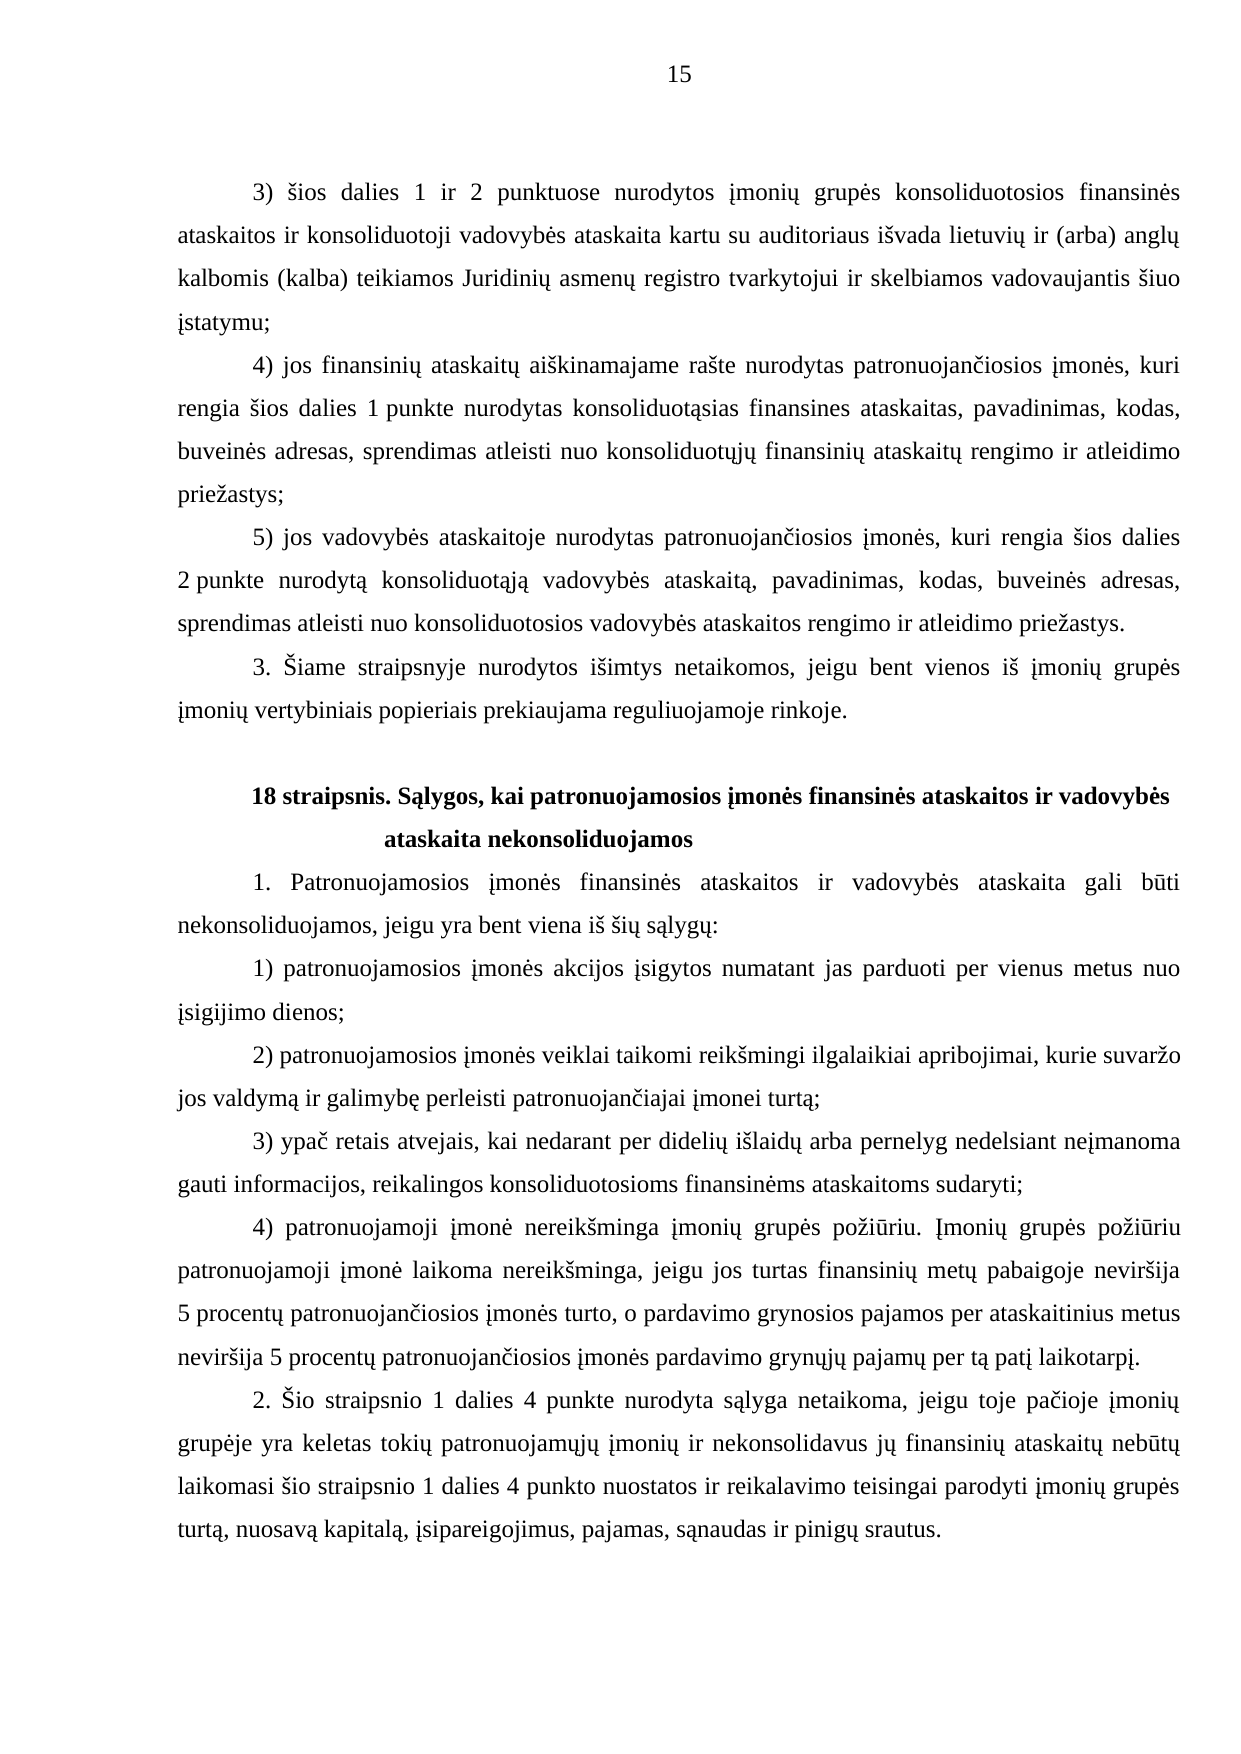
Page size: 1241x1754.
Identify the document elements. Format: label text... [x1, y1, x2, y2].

text 3) ypač retais atvejais, kai nedarant per didelių išlaidų arba pernelyg nedelsiant neįmanoma gauti informacijos, reikalingos konsoliduotosioms finansinėms ataskaitoms sudaryti; [177, 1126, 1181, 1198]
text 2. Šio straipsnio 1 dalies 4 punkte nurodyta sąlyga netaikoma, jeigu toje pačioje įmonių grupėje yra keletas tokių patronuojamųjų įmonių ir nekonsolidavus jų finansinių ataskaitų nebūtų laikomasi šio straipsnio 1 dalies 4 punkto nuostatos ir reikalavimo teisingai parodyti įmonių grupės turtą, nuosavą kapitalą, įsipareigojimus, pajamas, sąnaudas ir pinigų srautus. [177, 1385, 1181, 1543]
text 3) šios dalies 1 ir 2 punktuose nurodytos įmonių grupės konsoliduotosios finansinės ataskaitos ir konsoliduotoji vadovybės ataskaita kartu su auditoriaus išvada lietuvių ir (arba) anglų kalbomis (kalba) teikiamos Juridinių asmenų registro tvarkytojui ir skelbiamos vadovaujantis šiuo įstatymu; [177, 177, 1181, 335]
text 1. Patronuojamosios įmonės finansinės ataskaitos ir vadovybės ataskaita gali būti nekonsoliduojamos, jeigu yra bent viena iš šių sąlygų: [177, 867, 1181, 939]
text 3. Šiame straipsnyje nurodytos išimtys netaikomos, jeigu bent vienos iš įmonių grupės įmonių vertybiniais popieriais prekiaujama reguliuojamoje rinkoje. [177, 652, 1181, 723]
text 18 straipsnis. Sąlygos, kai patronuojamosios įmonės finansinės ataskaitos ir vadovybės ataskaita nekonsoliduojamos [251, 781, 1181, 853]
text 2) patronuojamosios įmonės veiklai taikomi reikšmingi ilgalaikiai apribojimai, kurie suvaržo jos valdymą ir galimybę perleisti patronuojančiajai įmonei turtą; [177, 1040, 1181, 1112]
text 1) patronuojamosios įmonės akcijos įsigytos numatant jas parduoti per vienus metus nuo įsigijimo dienos; [177, 953, 1181, 1025]
text 4) jos finansinių ataskaitų aiškinamajame rašte nurodytas patronuojančiosios įmonės, kuri rengia šios dalies 1 punkte nurodytas konsoliduotąsias finansines ataskaitas, pavadinimas, kodas, buveinės adresas, sprendimas atleisti nuo konsoliduotųjų finansinių ataskaitų rengimo ir atleidimo priežastys; [177, 350, 1181, 508]
text 5) jos vadovybės ataskaitoje nurodytas patronuojančiosios įmonės, kuri rengia šios dalies 2 punkte nurodytą konsoliduotąją vadovybės ataskaitą, pavadinimas, kodas, buveinės adresas, sprendimas atleisti nuo konsoliduotosios vadovybės ataskaitos rengimo ir atleidimo priežastys. [177, 522, 1181, 637]
text 4) patronuojamoji įmonė nereikšminga įmonių grupės požiūriu. Įmonių grupės požiūriu patronuojamoji įmonė laikoma nereikšminga, jeigu jos turtas finansinių metų pabaigoje neviršija 5 procentų patronuojančiosios įmonės turto, o pardavimo grynosios pajamos per ataskaitinius metus neviršija 5 procentų patronuojančiosios įmonės pardavimo grynųjų pajamų per tą patį laikotarpį. [177, 1212, 1181, 1370]
